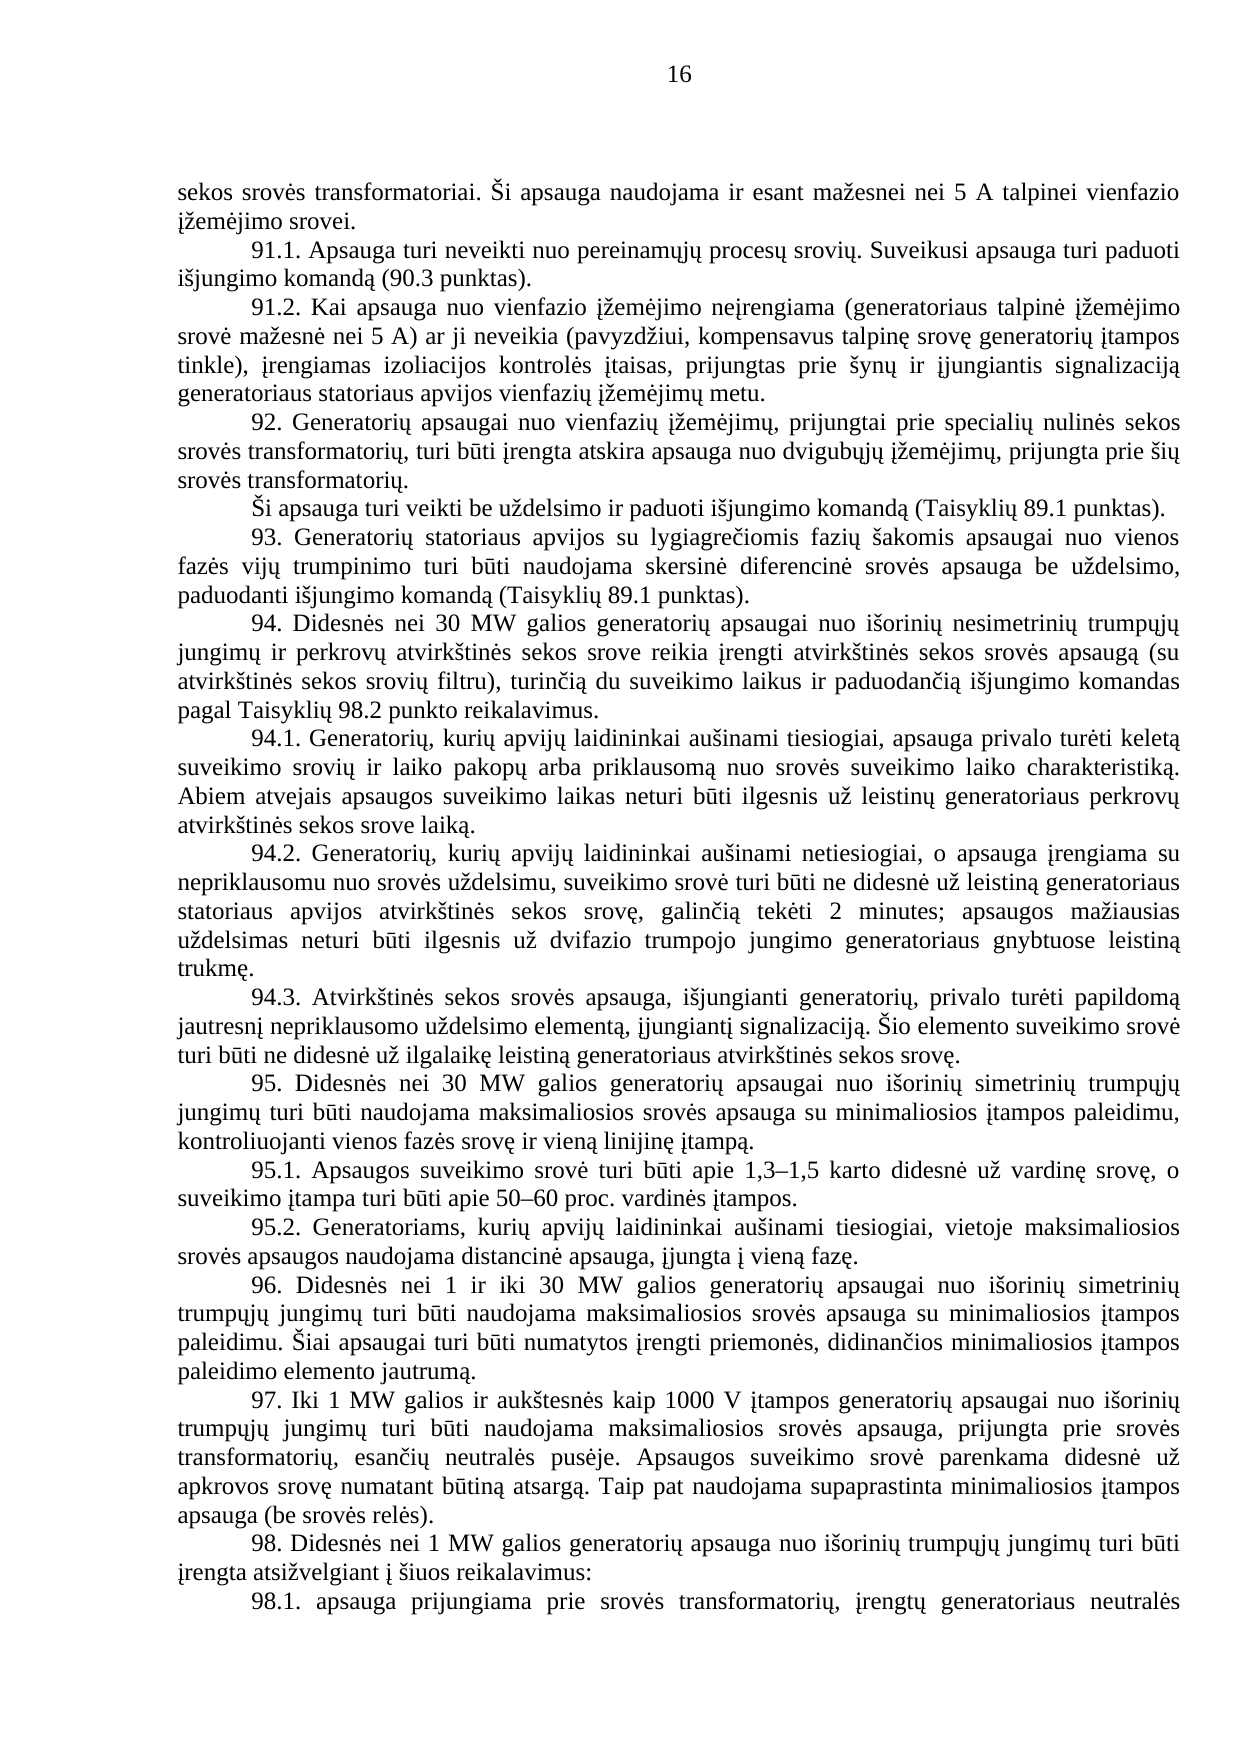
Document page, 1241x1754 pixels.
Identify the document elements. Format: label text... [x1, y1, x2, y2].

text 91.2. Kai apsauga nuo vienfazio įžemėjimo neįrengiama (generatoriaus talpinė įžemėjimo srovė mažesnė nei 5 A) ar ji neveikia (pavyzdžiui, kompensavus talpinę srovę generatorių įtampos tinkle), įrengiamas izoliacijos kontrolės įtaisas, prijungtas prie šynų ir įjungiantis signalizaciją generatoriaus statoriaus apvijos vienfazių įžemėjimų metu. [177, 292, 1181, 407]
text 94.1. Generatorių, kurių apvijų laidininkai aušinami tiesiogiai, apsauga privalo turėti keletą suveikimo srovių ir laiko pakopų arba priklausomą nuo srovės suveikimo laiko charakteristiką. Abiem atvejais apsaugos suveikimo laikas neturi būti ilgesnis už leistinų generatoriaus perkrovų atvirkštinės sekos srove laiką. [177, 723, 1181, 838]
text 98.1. apsauga prijungiama prie srovės transformatorių, įrengtų generatoriaus neutralės [177, 1586, 1181, 1615]
text 94.3. Atvirkštinės sekos srovės apsauga, išjungianti generatorių, privalo turėti papildomą jautresnį nepriklausomo uždelsimo elementą, įjungiantį signalizaciją. Šio elemento suveikimo srovė turi būti ne didesnė už ilgalaikę leistiną generatoriaus atvirkštinės sekos srovę. [177, 982, 1181, 1068]
text 98. Didesnės nei 1 MW galios generatorių apsauga nuo išorinių trumpųjų jungimų turi būti įrengta atsižvelgiant į šiuos reikalavimus: [177, 1528, 1181, 1586]
text 95. Didesnės nei 30 MW galios generatorių apsaugai nuo išorinių simetrinių trumpųjų jungimų turi būti naudojama maksimaliosios srovės apsauga su minimaliosios įtampos paleidimu, kontroliuojanti vienos fazės srovę ir vieną linijinę įtampą. [177, 1068, 1181, 1155]
text Ši apsauga turi veikti be uždelsimo ir paduoti išjungimo komandą (Taisyklių 89.1 punktas). [177, 493, 1181, 522]
text 97. Iki 1 MW galios ir aukštesnės kaip 1000 V įtampos generatorių apsaugai nuo išorinių trumpųjų jungimų turi būti naudojama maksimaliosios srovės apsauga, prijungta prie srovės transformatorių, esančių neutralės pusėje. Apsaugos suveikimo srovė parenkama didesnė už apkrovos srovę numatant būtiną atsargą. Taip pat naudojama supaprastinta minimaliosios įtampos apsauga (be srovės relės). [177, 1385, 1181, 1528]
text 95.2. Generatoriams, kurių apvijų laidininkai aušinami tiesiogiai, vietoje maksimaliosios srovės apsaugos naudojama distancinė apsauga, įjungta į vieną fazę. [177, 1212, 1181, 1270]
text 91.1. Apsauga turi neveikti nuo pereinamųjų procesų srovių. Suveikusi apsauga turi paduoti išjungimo komandą (90.3 punktas). [177, 235, 1181, 292]
text sekos srovės transformatoriai. Ši apsauga naudojama ir esant mažesnei nei 5 A talpinei vienfazio įžemėjimo srovei. [177, 177, 1181, 235]
text 92. Generatorių apsaugai nuo vienfazių įžemėjimų, prijungtai prie specialių nulinės sekos srovės transformatorių, turi būti įrengta atskira apsauga nuo dvigubųjų įžemėjimų, prijungta prie šių srovės transformatorių. [177, 407, 1181, 493]
text 96. Didesnės nei 1 ir iki 30 MW galios generatorių apsaugai nuo išorinių simetrinių trumpųjų jungimų turi būti naudojama maksimaliosios srovės apsauga su minimaliosios įtampos paleidimu. Šiai apsaugai turi būti numatytos įrengti priemonės, didinančios minimaliosios įtampos paleidimo elemento jautrumą. [177, 1270, 1181, 1385]
text 93. Generatorių statoriaus apvijos su lygiagrečiomis fazių šakomis apsaugai nuo vienos fazės vijų trumpinimo turi būti naudojama skersinė diferencinė srovės apsauga be uždelsimo, paduodanti išjungimo komandą (Taisyklių 89.1 punktas). [177, 522, 1181, 608]
text 94. Didesnės nei 30 MW galios generatorių apsaugai nuo išorinių nesimetrinių trumpųjų jungimų ir perkrovų atvirkštinės sekos srove reikia įrengti atvirkštinės sekos srovės apsaugą (su atvirkštinės sekos srovių filtru), turinčią du suveikimo laikus ir paduodančią išjungimo komandas pagal Taisyklių 98.2 punkto reikalavimus. [177, 608, 1181, 723]
text 95.1. Apsaugos suveikimo srovė turi būti apie 1,3–1,5 karto didesnė už vardinę srovę, o suveikimo įtampa turi būti apie 50–60 proc. vardinės įtampos. [177, 1155, 1181, 1212]
text 94.2. Generatorių, kurių apvijų laidininkai aušinami netiesiogiai, o apsauga įrengiama su nepriklausomu nuo srovės uždelsimu, suveikimo srovė turi būti ne didesnė už leistiną generatoriaus statoriaus apvijos atvirkštinės sekos srovę, galinčią tekėti 2 minutes; apsaugos mažiausias uždelsimas neturi būti ilgesnis už dvifazio trumpojo jungimo generatoriaus gnybtuose leistiną trukmę. [177, 838, 1181, 982]
